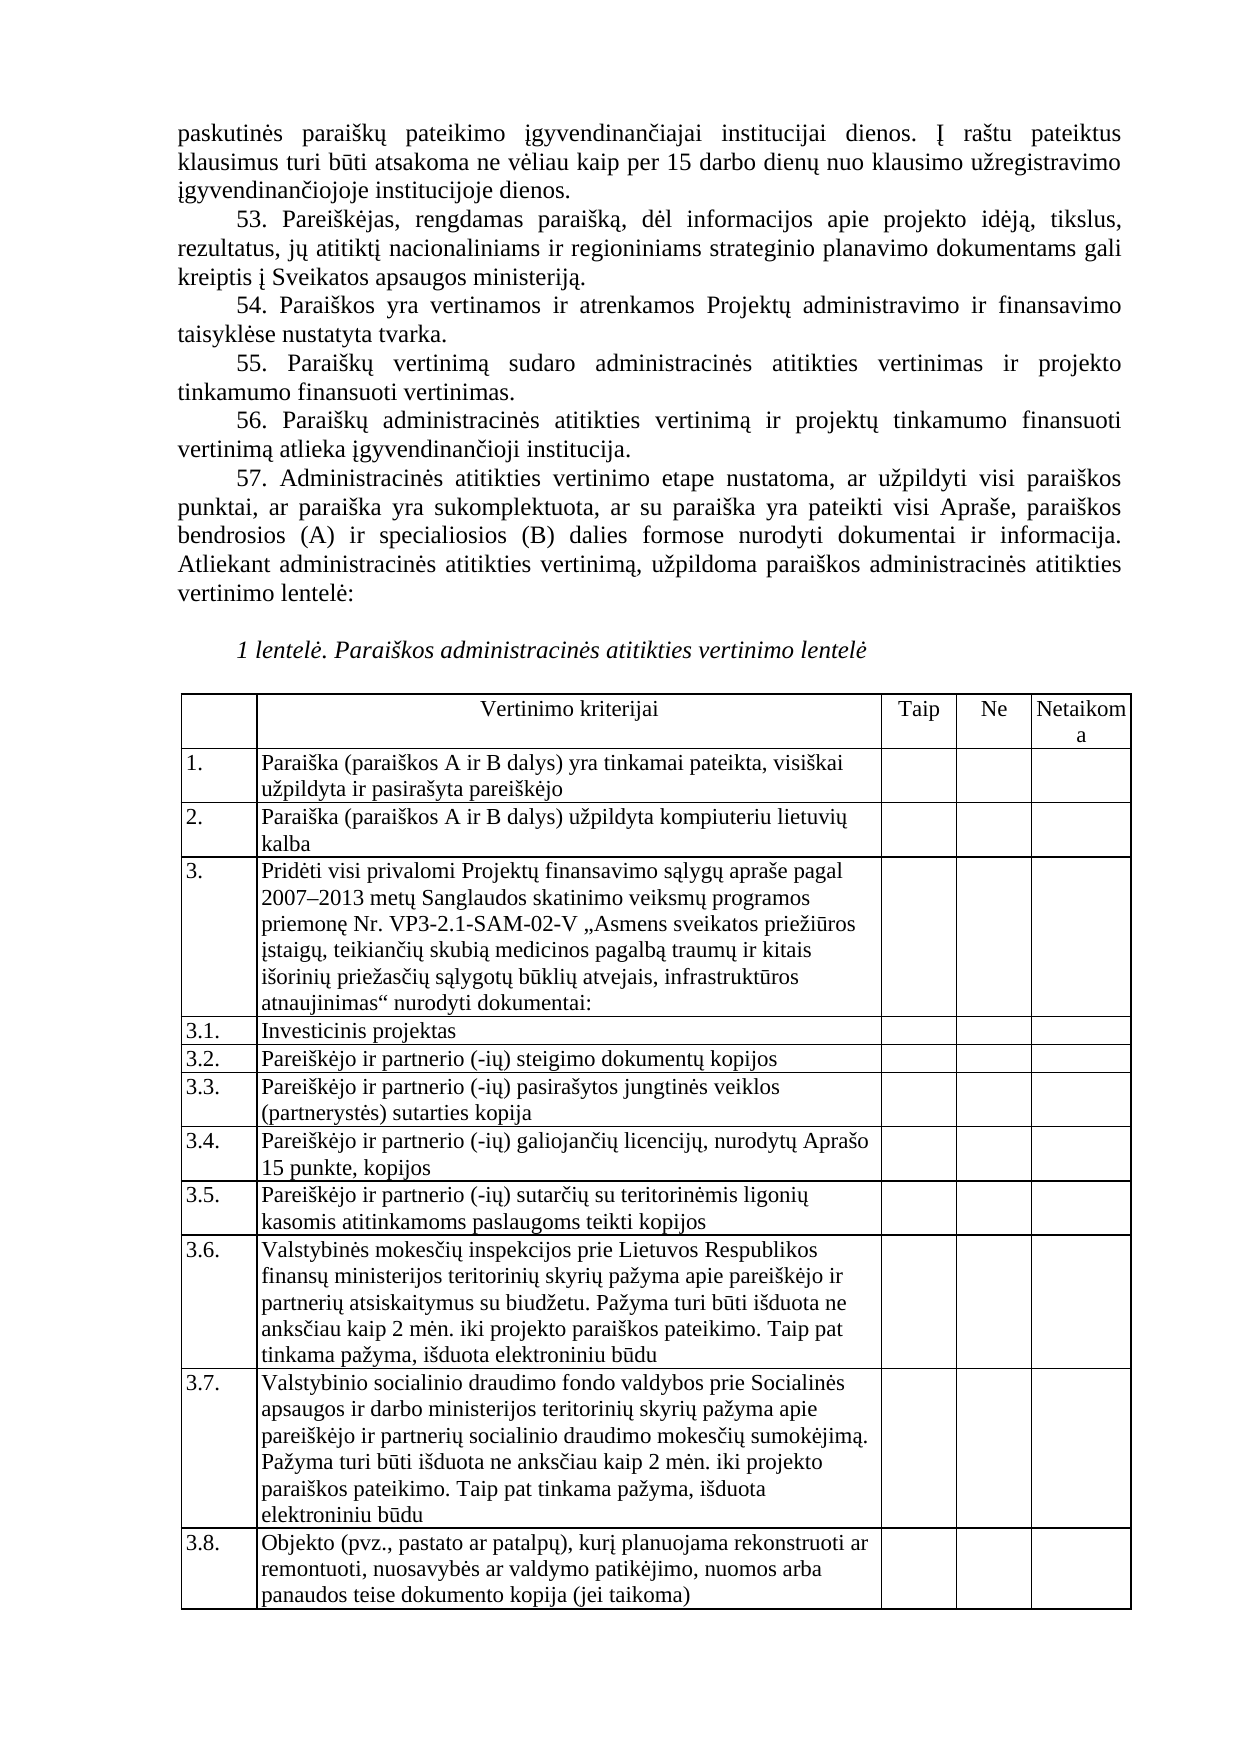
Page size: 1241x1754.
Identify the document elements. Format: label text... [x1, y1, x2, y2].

table_cell Pareiškėjo ir partnerio (-ių) pasirašytos jungtinės veiklos (partnerystės) sutarties kopija [258, 1073, 881, 1126]
table_cell 3.1. [182, 1017, 256, 1043]
text 55. Paraiškų vertinimą sudaro administracinės atitikties vertinimas ir projekto tinkamumo finansuoti vertinimas. [177, 348, 1122, 406]
table_cell [957, 1045, 1031, 1071]
table_cell 3.2. [182, 1045, 256, 1071]
table_cell [882, 1127, 956, 1180]
table_header Taip [882, 695, 956, 747]
table_cell Valstybinės mokesčių inspekcijos prie Lietuvos Respublikos finansų ministerijos teritorinių skyrių pažyma apie pareiškėjo ir partnerių atsiskaitymus su biudžetu. Pažyma turi būti išduota ne anksčiau kaip 2 mėn. iki projekto paraiškos pateikimo. Taip pat tinkama pažyma, išduota elektroniniu būdu [258, 1236, 881, 1368]
table_cell Pridėti visi privalomi Projektų finansavimo sąlygų apraše pagal 2007–2013 metų Sanglaudos skatinimo veiksmų programos priemonę Nr. VP3-2.1-SAM-02-V „Asmens sveikatos priežiūros įstaigų, teikiančių skubią medicinos pagalbą traumų ir kitais išorinių priežasčių sąlygotų būklių atvejais, infrastruktūros atnaujinimas“ nurodyti dokumentai: [258, 858, 881, 1016]
table_cell [1032, 1127, 1130, 1180]
table_cell [1032, 1529, 1130, 1608]
table_cell 3.4. [182, 1127, 256, 1180]
table_cell [957, 1182, 1031, 1234]
table_cell [957, 1529, 1031, 1608]
table_cell [1032, 1045, 1130, 1071]
table_cell Investicinis projektas [258, 1017, 881, 1043]
text 56. Paraiškų administracinės atitikties vertinimą ir projektų tinkamumo finansuoti vertinimą atlieka įgyvendinančioji institucija. [177, 406, 1122, 463]
text 53. Pareiškėjas, rengdamas paraišką, dėl informacijos apie projekto idėją, tikslus, rezultatus, jų atitiktį nacionaliniams ir regioniniams strateginio planavimo dokumentams gali kreiptis į Sveikatos apsaugos ministeriją. [177, 204, 1122, 291]
table_cell [957, 1017, 1031, 1043]
table_cell [1032, 1369, 1130, 1527]
table_cell Paraiška (paraiškos A ir B dalys) yra tinkamai pateikta, visiškai užpildyta ir pasirašyta pareiškėjo [258, 749, 881, 802]
table_cell [882, 1236, 956, 1368]
table_cell 3.8. [182, 1529, 256, 1608]
table_cell [1032, 803, 1130, 856]
table_header Netaikoma [1032, 695, 1130, 747]
table_cell Pareiškėjo ir partnerio (-ių) sutarčių su teritorinėmis ligonių kasomis atitinkamoms paslaugoms teikti kopijos [258, 1182, 881, 1234]
table_cell [882, 1182, 956, 1234]
table_cell [882, 1045, 956, 1071]
text 57. Administracinės atitikties vertinimo etape nustatoma, ar užpildyti visi paraiškos punktai, ar paraiška yra sukomplektuota, ar su paraiška yra pateikti visi Apraše, paraiškos bendrosios (A) ir specialiosios (B) dalies formose nurodyti dokumentai ir informacija. Atliekant administracinės atitikties vertinimą, užpildoma paraiškos administracinės atitikties vertinimo lentelė: [177, 463, 1122, 607]
table_cell [957, 1369, 1031, 1527]
table_cell [882, 803, 956, 856]
table_cell [1032, 1073, 1130, 1126]
table_header Vertinimo kriterijai [258, 695, 881, 747]
table_cell [1032, 749, 1130, 802]
table_header [182, 695, 256, 747]
table_cell 1. [182, 749, 256, 802]
table_cell [1032, 1236, 1130, 1368]
table_header Ne [957, 695, 1031, 747]
table_cell 3.3. [182, 1073, 256, 1126]
table_cell [957, 749, 1031, 802]
table_cell [1032, 1017, 1130, 1043]
table_cell 3.6. [182, 1236, 256, 1368]
table_cell Pareiškėjo ir partnerio (-ių) galiojančių licencijų, nurodytų Aprašo 15 punkte, kopijos [258, 1127, 881, 1180]
table_cell 2. [182, 803, 256, 856]
table_cell [882, 749, 956, 802]
table_cell Valstybinio socialinio draudimo fondo valdybos prie Socialinės apsaugos ir darbo ministerijos teritorinių skyrių pažyma apie pareiškėjo ir partnerių socialinio draudimo mokesčių sumokėjimą. Pažyma turi būti išduota ne anksčiau kaip 2 mėn. iki projekto paraiškos pateikimo. Taip pat tinkama pažyma, išduota elektroniniu būdu [258, 1369, 881, 1527]
table_cell [1032, 858, 1130, 1016]
table_cell Objekto (pvz., pastato ar patalpų), kurį planuojama rekonstruoti ar remontuoti, nuosavybės ar valdymo patikėjimo, nuomos arba panaudos teise dokumento kopija (jei taikoma) [258, 1529, 881, 1608]
table_cell 3. [182, 858, 256, 1016]
table_cell [882, 1073, 956, 1126]
table_cell [957, 858, 1031, 1016]
table_cell [882, 1529, 956, 1608]
text 1 lentelė. Paraiškos administracinės atitikties vertinimo lentelė [177, 636, 1122, 664]
text paskutinės paraiškų pateikimo įgyvendinančiajai institucijai dienos. Į raštu pateiktus klausimus turi būti atsakoma ne vėliau kaip per 15 darbo dienų nuo klausimo užregistravimo įgyvendinančiojoje institucijoje dienos. [177, 118, 1122, 204]
table_cell 3.7. [182, 1369, 256, 1527]
table_cell [957, 803, 1031, 856]
table_cell [882, 858, 956, 1016]
table_cell Pareiškėjo ir partnerio (-ių) steigimo dokumentų kopijos [258, 1045, 881, 1071]
table_cell [882, 1369, 956, 1527]
text 54. Paraiškos yra vertinamos ir atrenkamos Projektų administravimo ir finansavimo taisyklėse nustatyta tvarka. [177, 291, 1122, 348]
table_cell [1032, 1182, 1130, 1234]
table_cell [957, 1236, 1031, 1368]
table_cell [882, 1017, 956, 1043]
table_cell [957, 1127, 1031, 1180]
table_cell 3.5. [182, 1182, 256, 1234]
table_cell Paraiška (paraiškos A ir B dalys) užpildyta kompiuteriu lietuvių kalba [258, 803, 881, 856]
table_cell [957, 1073, 1031, 1126]
